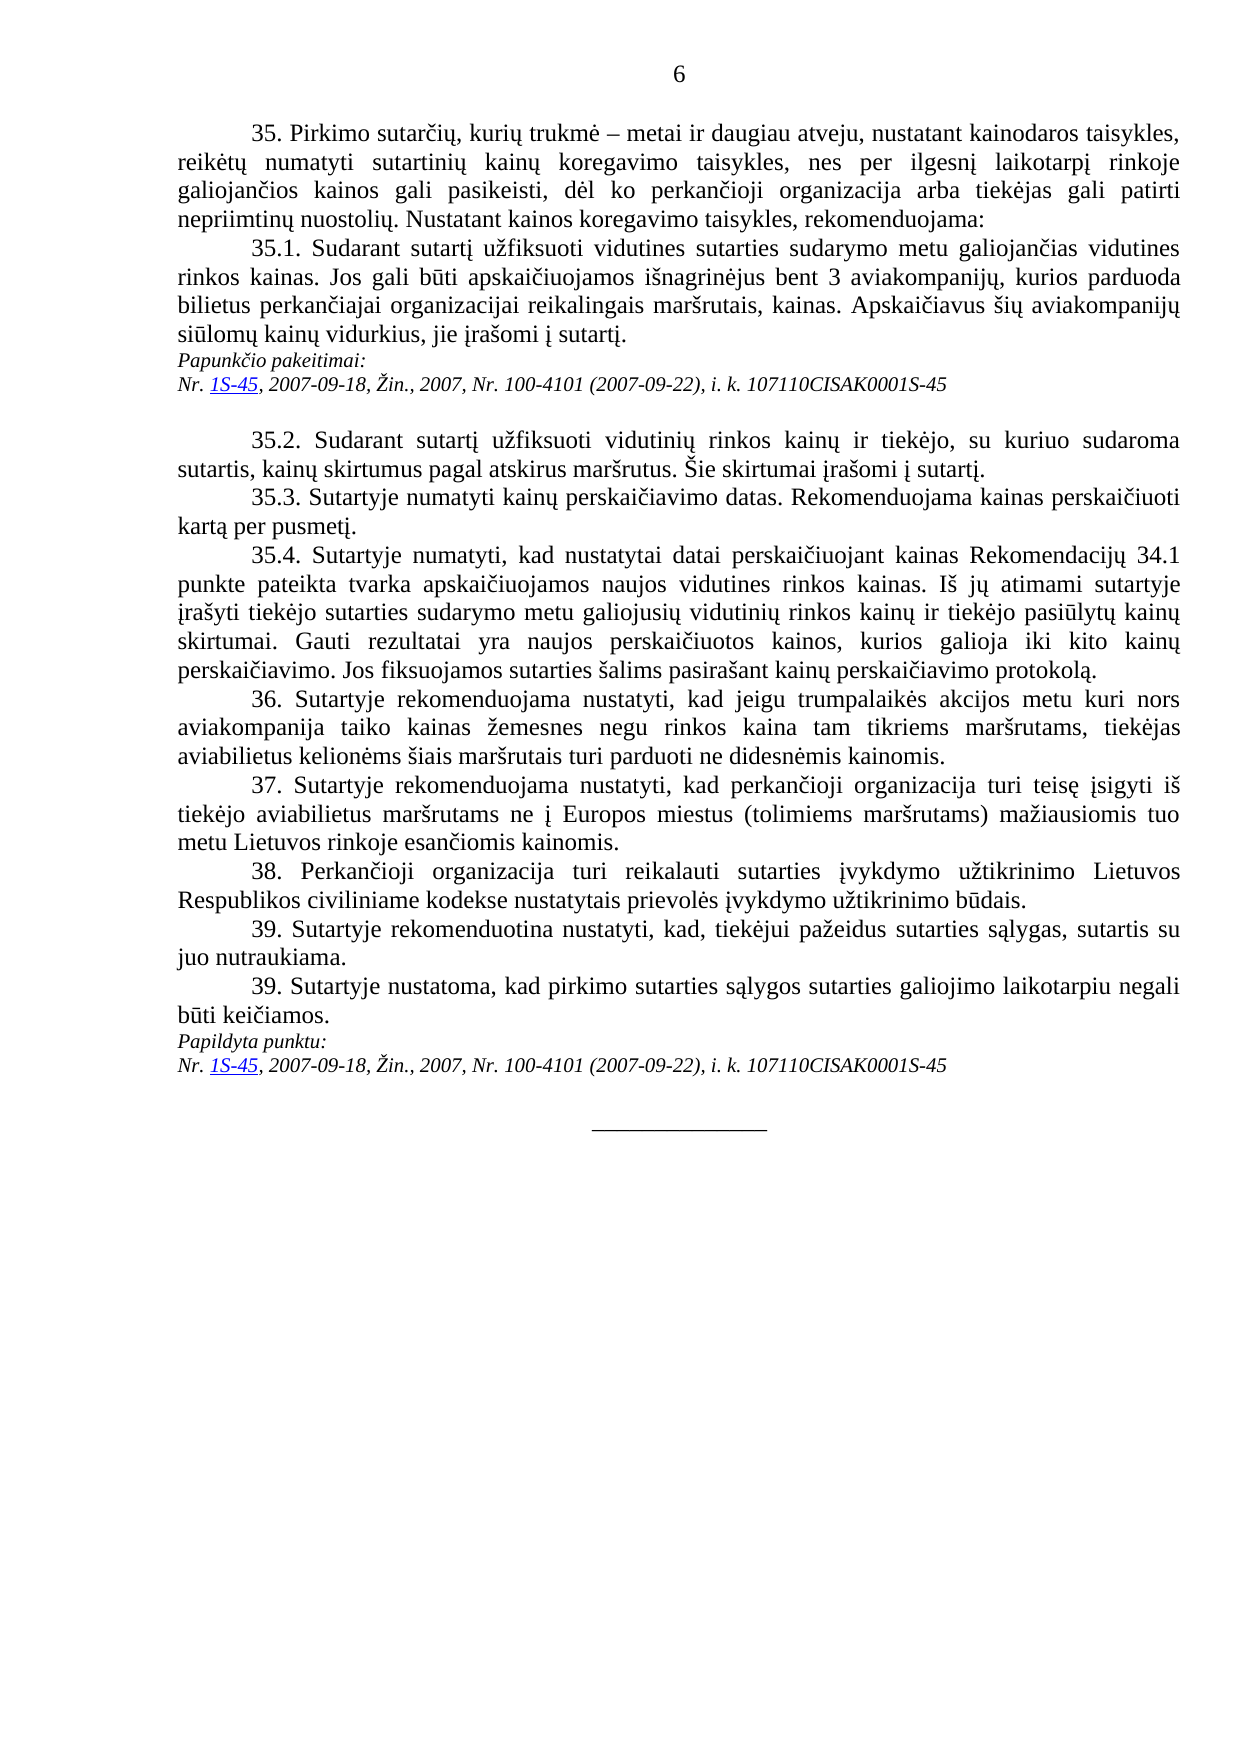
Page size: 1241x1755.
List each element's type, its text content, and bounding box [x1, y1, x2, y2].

text 35.1. Sudarant sutartį užfiksuoti vidutines sutarties sudarymo metu galiojančias vidutines rinkos kainas. Jos gali būti apskaičiuojamos išnagrinėjus bent 3 aviakompanijų, kurios parduoda bilietus perkančiajai organizacijai reikalingais maršrutais, kainas. Apskaičiavus šių aviakompanijų siūlomų kainų vidurkius, jie įrašomi į sutartį. [177, 233, 1181, 348]
text Papunkčio pakeitimai: [177, 348, 1181, 372]
text Papildyta punktu: [177, 1029, 1181, 1053]
text 35.4. Sutartyje numatyti, kad nustatytai datai perskaičiuojant kainas Rekomendacijų 34.1 punkte pateikta tvarka apskaičiuojamos naujos vidutines rinkos kainas. Iš jų atimami sutartyje įrašyti tiekėjo sutarties sudarymo metu galiojusių vidutinių rinkos kainų ir tiekėjo pasiūlytų kainų skirtumai. Gauti rezultatai yra naujos perskaičiuotos kainos, kurios galioja iki kito kainų perskaičiavimo. Jos fiksuojamos sutarties šalims pasirašant kainų perskaičiavimo protokolą. [177, 540, 1181, 684]
text 35.3. Sutartyje numatyti kainų perskaičiavimo datas. Rekomenduojama kainas perskaičiuoti kartą per pusmetį. [177, 482, 1181, 540]
text Nr. 1S-45, 2007-09-18, Žin., 2007, Nr. 100-4101 (2007-09-22), i. k. 107110CISAK0001S-45 [177, 1053, 1181, 1077]
text 35. Pirkimo sutarčių, kurių trukmė – metai ir daugiau atveju, nustatant kainodaros taisykles, reikėtų numatyti sutartinių kainų koregavimo taisykles, nes per ilgesnį laikotarpį rinkoje galiojančios kainos gali pasikeisti, dėl ko perkančioji organizacija arba tiekėjas gali patirti nepriimtinų nuostolių. Nustatant kainos koregavimo taisykles, rekomenduojama: [177, 118, 1181, 233]
text 37. Sutartyje rekomenduojama nustatyti, kad perkančioji organizacija turi teisę įsigyti iš tiekėjo aviabilietus maršrutams ne į Europos miestus (tolimiems maršrutams) mažiausiomis tuo metu Lietuvos rinkoje esančiomis kainomis. [177, 770, 1181, 856]
text 35.2. Sudarant sutartį užfiksuoti vidutinių rinkos kainų ir tiekėjo, su kuriuo sudaroma sutartis, kainų skirtumus pagal atskirus maršrutus. Šie skirtumai įrašomi į sutartį. [177, 425, 1181, 482]
text 36. Sutartyje rekomenduojama nustatyti, kad jeigu trumpalaikės akcijos metu kuri nors aviakompanija taiko kainas žemesnes negu rinkos kaina tam tikriems maršrutams, tiekėjas aviabilietus kelionėms šiais maršrutais turi parduoti ne didesnėmis kainomis. [177, 684, 1181, 770]
text 38. Perkančioji organizacija turi reikalauti sutarties įvykdymo užtikrinimo Lietuvos Respublikos civiliniame kodekse nustatytais prievolės įvykdymo užtikrinimo būdais. [177, 856, 1181, 914]
text ______________ [177, 1106, 1181, 1134]
text 39. Sutartyje nustatoma, kad pirkimo sutarties sąlygos sutarties galiojimo laikotarpiu negali būti keičiamos. [177, 971, 1181, 1029]
text 39. Sutartyje rekomenduotina nustatyti, kad, tiekėjui pažeidus sutarties sąlygas, sutartis su juo nutraukiama. [177, 914, 1181, 971]
text Nr. 1S-45, 2007-09-18, Žin., 2007, Nr. 100-4101 (2007-09-22), i. k. 107110CISAK0001S-45 [177, 372, 1181, 396]
